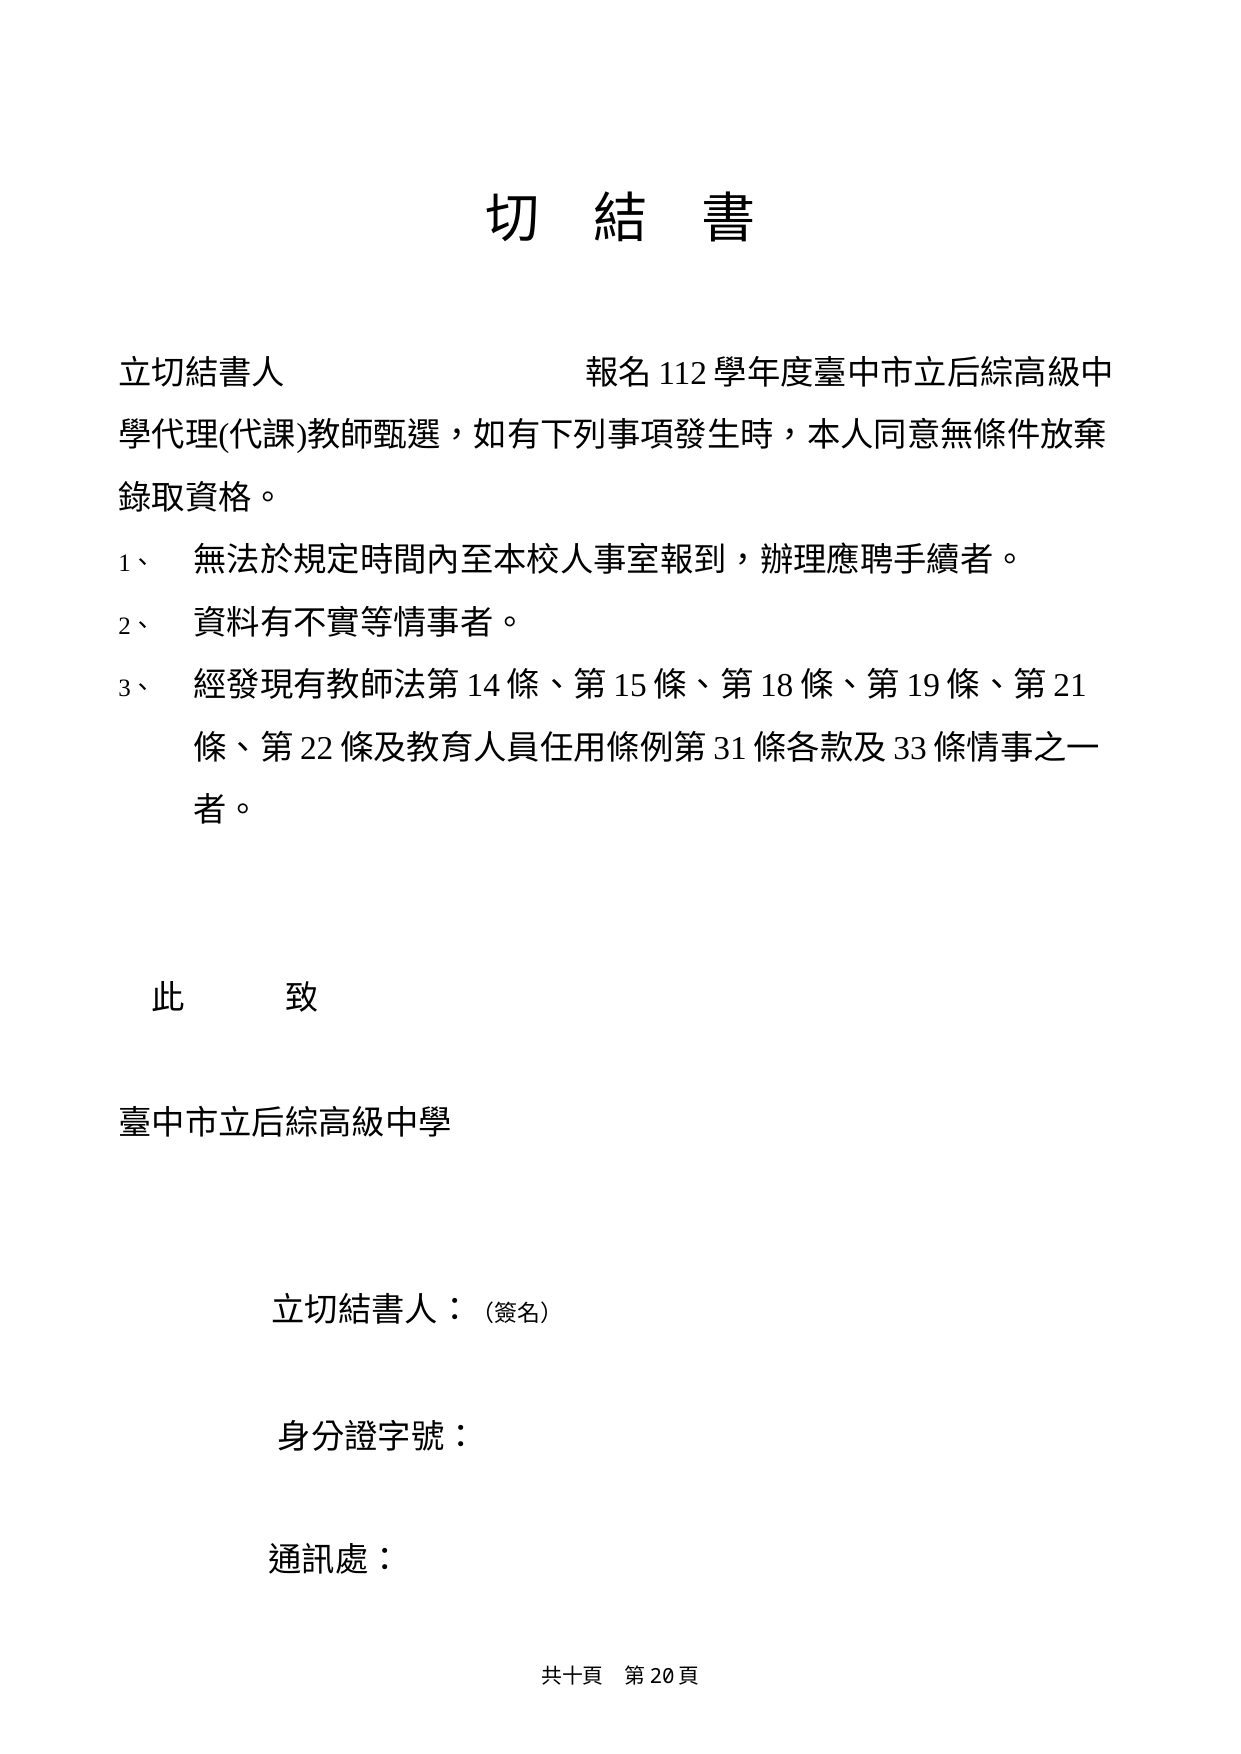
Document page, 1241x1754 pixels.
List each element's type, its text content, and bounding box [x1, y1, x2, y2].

list 資料有不實等情事者。 [118, 578, 1122, 641]
text 身分證字號： [118, 1391, 1122, 1453]
text 臺中市立后綜高級中學 [118, 1078, 1122, 1141]
list 無法於規定時間內至本校人事室報到，辦理應聘手續者。 [118, 516, 1122, 578]
text 立切結書人 報名112學年度臺中市立后綜高級中學代理(代課)教師甄選，如有下列事項發生時，本人同意無條件放棄錄取資格。 [118, 328, 1122, 516]
text 切 結 書 [118, 141, 1122, 266]
text 此 致 [118, 953, 1122, 1016]
list 經發現有教師法第14條、第15條、第18條、第19條、第21條、第22條及教育人員任用條例第31條各款及33條情事之一者。 [118, 641, 1122, 828]
text 通訊處： [118, 1516, 1122, 1578]
text 立切結書人：（簽名） [118, 1266, 1122, 1328]
